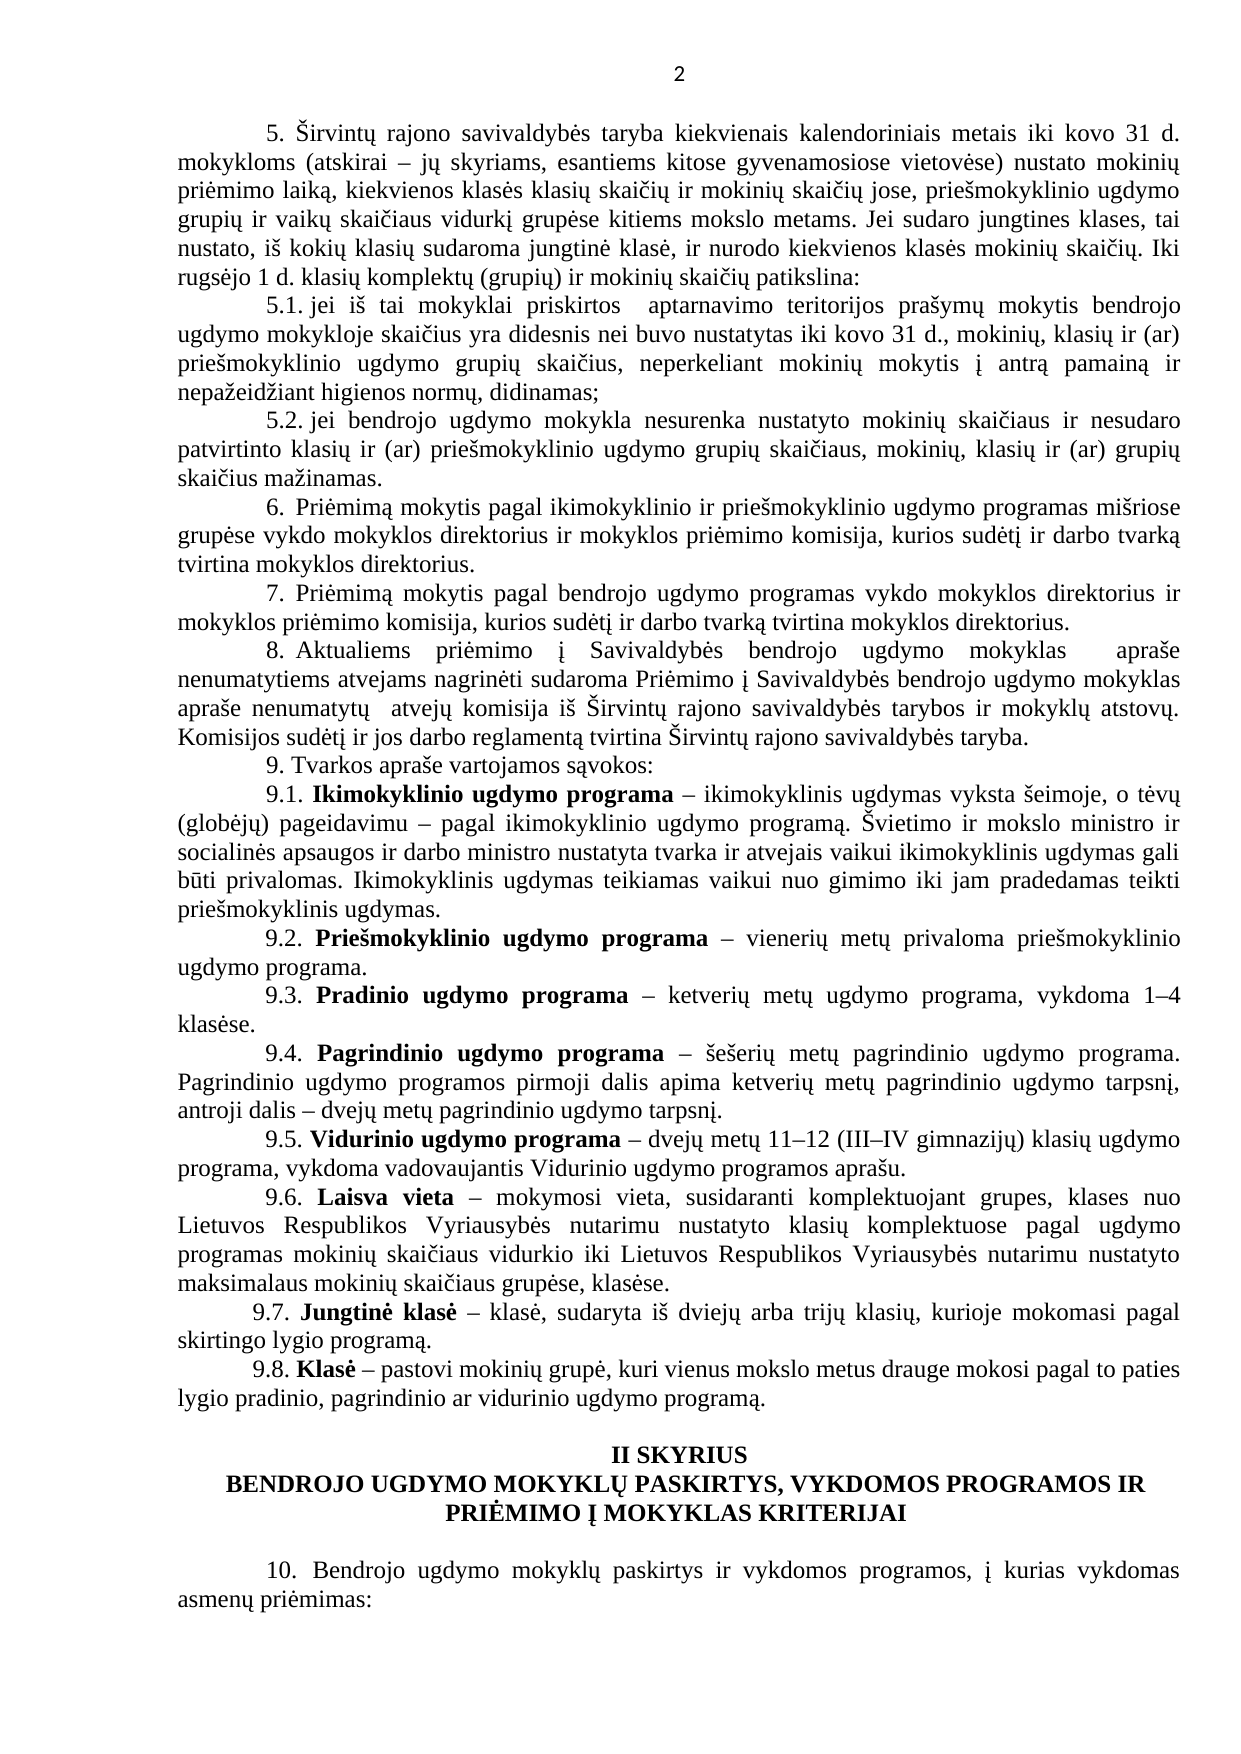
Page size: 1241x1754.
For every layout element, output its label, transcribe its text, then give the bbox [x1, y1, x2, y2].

text 6. Priėmimą mokytis pagal ikimokyklinio ir priešmokyklinio ugdymo programas mišriose grupėse vykdo mokyklos direktorius ir mokyklos priėmimo komisija, kurios sudėtį ir darbo tvarką tvirtina mokyklos direktorius. [177, 492, 1181, 578]
text 5.1. jei iš tai mokyklai priskirtos aptarnavimo teritorijos prašymų mokytis bendrojo ugdymo mokykloje skaičius yra didesnis nei buvo nustatytas iki kovo 31 d., mokinių, klasių ir (ar) priešmokyklinio ugdymo grupių skaičius, neperkeliant mokinių mokytis į antrą pamainą ir nepažeidžiant higienos normų, didinamas; [177, 291, 1181, 406]
text 7. Priėmimą mokytis pagal bendrojo ugdymo programas vykdo mokyklos direktorius ir mokyklos priėmimo komisija, kurios sudėtį ir darbo tvarką tvirtina mokyklos direktorius. [177, 578, 1181, 636]
text 5. Širvintų rajono savivaldybės taryba kiekvienais kalendoriniais metais iki kovo 31 d. mokykloms (atskirai – jų skyriams, esantiems kitose gyvenamosiose vietovėse) nustato mokinių priėmimo laiką, kiekvienos klasės klasių skaičių ir mokinių skaičių jose, priešmokyklinio ugdymo grupių ir vaikų skaičiaus vidurkį grupėse kitiems mokslo metams. Jei sudaro jungtines klases, tai nustato, iš kokių klasių sudaroma jungtinė klasė, ir nurodo kiekvienos klasės mokinių skaičių. Iki rugsėjo 1 d. klasių komplektų (grupių) ir mokinių skaičių patikslina: [177, 118, 1181, 291]
text 9.1. Ikimokyklinio ugdymo programa – ikimokyklinis ugdymas vyksta šeimoje, o tėvų (globėjų) pageidavimu – pagal ikimokyklinio ugdymo programą. Švietimo ir mokslo ministro ir socialinės apsaugos ir darbo ministro nustatyta tvarka ir atvejais vaikui ikimokyklinis ugdymas gali būti privalomas. Ikimokyklinis ugdymas teikiamas vaikui nuo gimimo iki jam pradedamas teikti priešmokyklinis ugdymas. [177, 779, 1181, 923]
text 9.3. Pradinio ugdymo programa – ketverių metų ugdymo programa, vykdoma 1–4 klasėse. [177, 981, 1181, 1038]
text 9. Tvarkos apraše vartojamos sąvokos: [177, 751, 1181, 779]
text 9.2. Priešmokyklinio ugdymo programa – vienerių metų privaloma priešmokyklinio ugdymo programa. [177, 923, 1181, 981]
text 5.2. jei bendrojo ugdymo mokykla nesurenka nustatyto mokinių skaičiaus ir nesudaro patvirtinto klasių ir (ar) priešmokyklinio ugdymo grupių skaičiaus, mokinių, klasių ir (ar) grupių skaičius mažinamas. [177, 406, 1181, 492]
text 9.7. Jungtinė klasė – klasė, sudaryta iš dviejų arba trijų klasių, kurioje mokomasi pagal skirtingo lygio programą. [177, 1297, 1181, 1354]
text 9.8. Klasė – pastovi mokinių grupė, kuri vienus mokslo metus drauge mokosi pagal to paties lygio pradinio, pagrindinio ar vidurinio ugdymo programą. [177, 1354, 1181, 1412]
text 8. Aktualiems priėmimo į Savivaldybės bendrojo ugdymo mokyklas apraše nenumatytiems atvejams nagrinėti sudaroma Priėmimo į Savivaldybės bendrojo ugdymo mokyklas apraše nenumatytų atvejų komisija iš Širvintų rajono savivaldybės tarybos ir mokyklų atstovų. Komisijos sudėtį ir jos darbo reglamentą tvirtina Širvintų rajono savivaldybės taryba. [177, 636, 1181, 751]
text 10. Bendrojo ugdymo mokyklų paskirtys ir vykdomos programos, į kurias vykdomas asmenų priėmimas: [177, 1556, 1181, 1613]
text 9.5. Vidurinio ugdymo programa – dvejų metų 11–12 (III–IV gimnazijų) klasių ugdymo programa, vykdoma vadovaujantis Vidurinio ugdymo programos aprašu. [177, 1124, 1181, 1182]
text 9.6. Laisva vieta – mokymosi vieta, susidaranti komplektuojant grupes, klases nuo Lietuvos Respublikos Vyriausybės nutarimu nustatyto klasių komplektuose pagal ugdymo programas mokinių skaičiaus vidurkio iki Lietuvos Respublikos Vyriausybės nutarimu nustatyto maksimalaus mokinių skaičiaus grupėse, klasėse. [177, 1182, 1181, 1297]
text BENDROJO UGDYMO MOKYKLŲ PASKIRTYS, VYKDOMOS PROGRAMOS IR PRIĖMIMO Į MOKYKLAS KRITERIJAI [177, 1469, 1181, 1527]
text II SKYRIUS [177, 1441, 1181, 1469]
text 9.4. Pagrindinio ugdymo programa – šešerių metų pagrindinio ugdymo programa. Pagrindinio ugdymo programos pirmoji dalis apima ketverių metų pagrindinio ugdymo tarpsnį, antroji dalis – dvejų metų pagrindinio ugdymo tarpsnį. [177, 1038, 1181, 1124]
